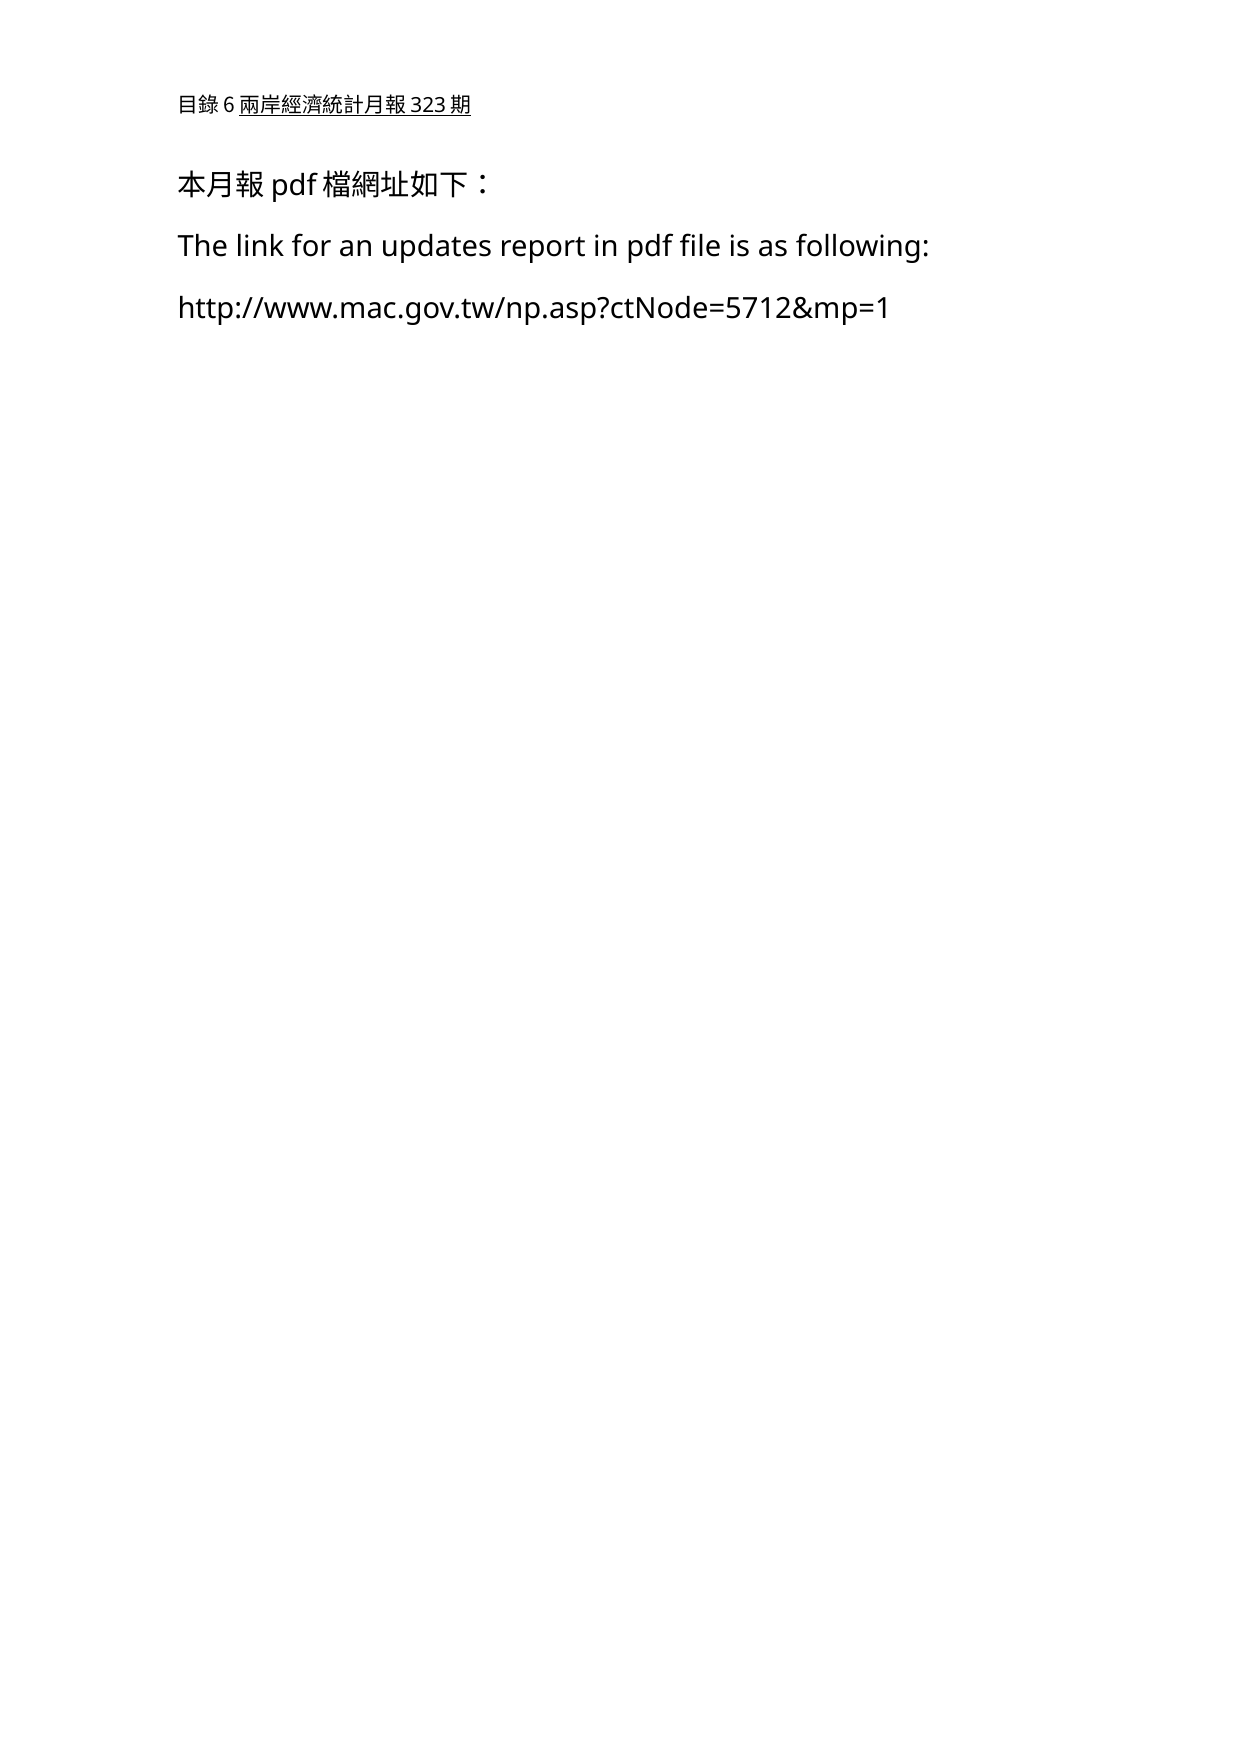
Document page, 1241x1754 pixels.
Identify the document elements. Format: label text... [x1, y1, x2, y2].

text 本月報pdf檔網址如下： [177, 141, 1087, 203]
text http://www.mac.gov.tw/np.asp?ctNode=5712&mp=1 [177, 266, 1087, 391]
text The link for an updates report in pdf file is as following: [177, 203, 1087, 266]
